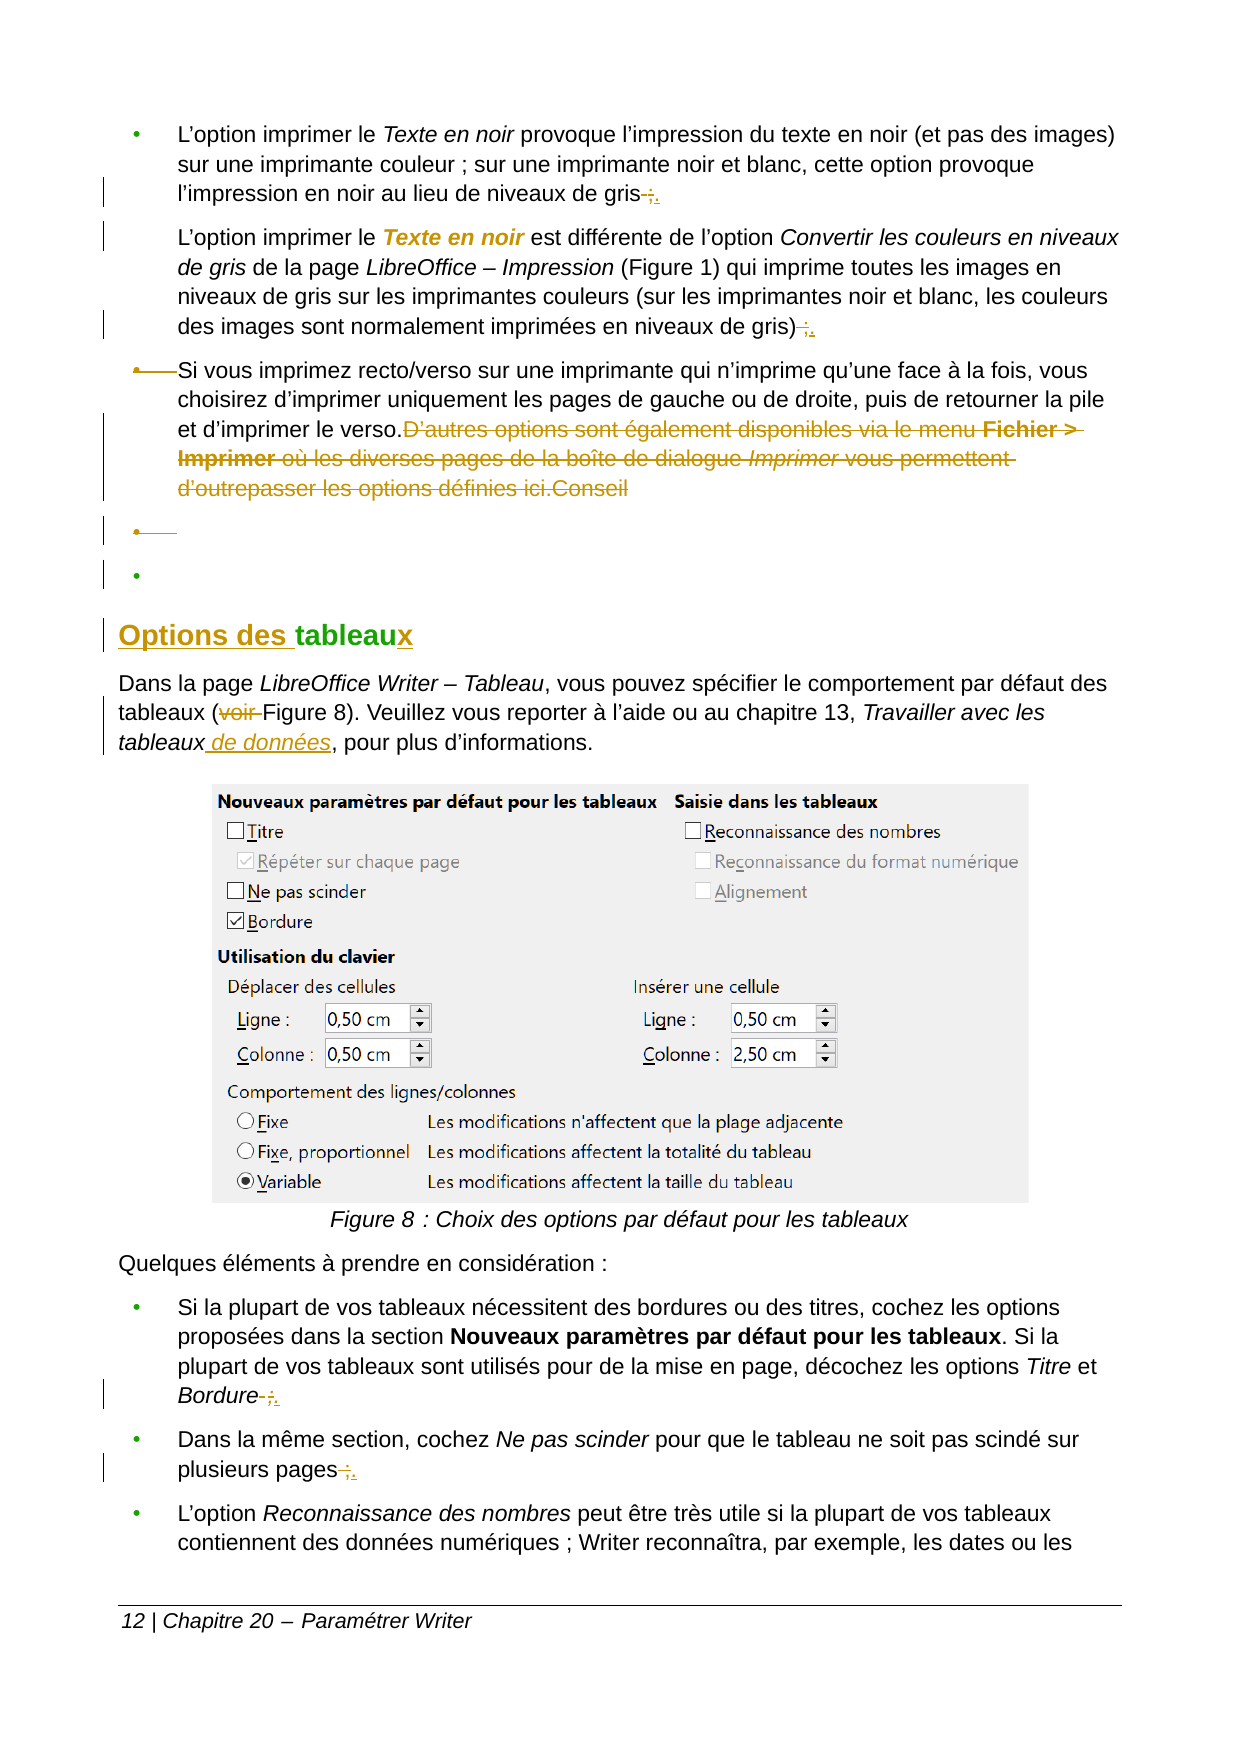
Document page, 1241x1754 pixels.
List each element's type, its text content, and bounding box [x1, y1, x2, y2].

list Si la plupart de vos tableaux nécessitent des bordures ou des titres, cochez les options proposées dans la section Nouveaux paramètres par défaut pour les tableaux. Si la plupart de vos tableaux sont utilisés pour de la mise en page, décochez les options Titre et Bordure. [133, 1291, 1122, 1409]
picture [211, 784, 1029, 1203]
list Si vous imprimez recto/verso sur une imprimante qui n’imprime qu’une face à la fois, vous choisirez d’imprimer uniquement les pages de gauche ou de droite, puis de retourner la pile et d’imprimer le verso. [133, 354, 1122, 501]
text Dans la page LibreOffice Writer – Tableau, vous pouvez spécifier le comportement par défaut des tableaux (Figure 8). Veuillez vous reporter à l’aide ou au chapitre 13, Travailler avec les tableaux de données, pour plus d’informations. [118, 666, 1122, 755]
subtitle Options des tableaux [118, 618, 1122, 652]
text Quelques éléments à prendre en considération : [118, 1247, 1122, 1276]
list Dans la même section, cochez Ne pas scinder pour que le tableau ne soit pas scindé sur plusieurs pages. [133, 1423, 1122, 1482]
text Figure 8 : Choix des options par défaut pour les tableaux [118, 1202, 1122, 1232]
list L’option Reconnaissance des nombres peut être très utile si la plupart de vos tableaux contiennent des données numériques ; Writer reconnaîtra, par exemple, les dates ou les [133, 1497, 1122, 1556]
list L’option imprimer le Texte en noir est différente de l’option Convertir les couleurs en niveaux de gris de la page LibreOffice – Impression (Figure 1) qui imprime toutes les images en niveaux de gris sur les imprimantes couleurs (sur les imprimantes noir et blanc, les couleurs des images sont normalement imprimées en niveaux de gris). [133, 221, 1122, 339]
list L’option imprimer le Texte en noir provoque l’impression du texte en noir (et pas des images) sur une imprimante couleur ; sur une imprimante noir et blanc, cette option provoque l’impression en noir au lieu de niveaux de gris. [133, 118, 1122, 207]
